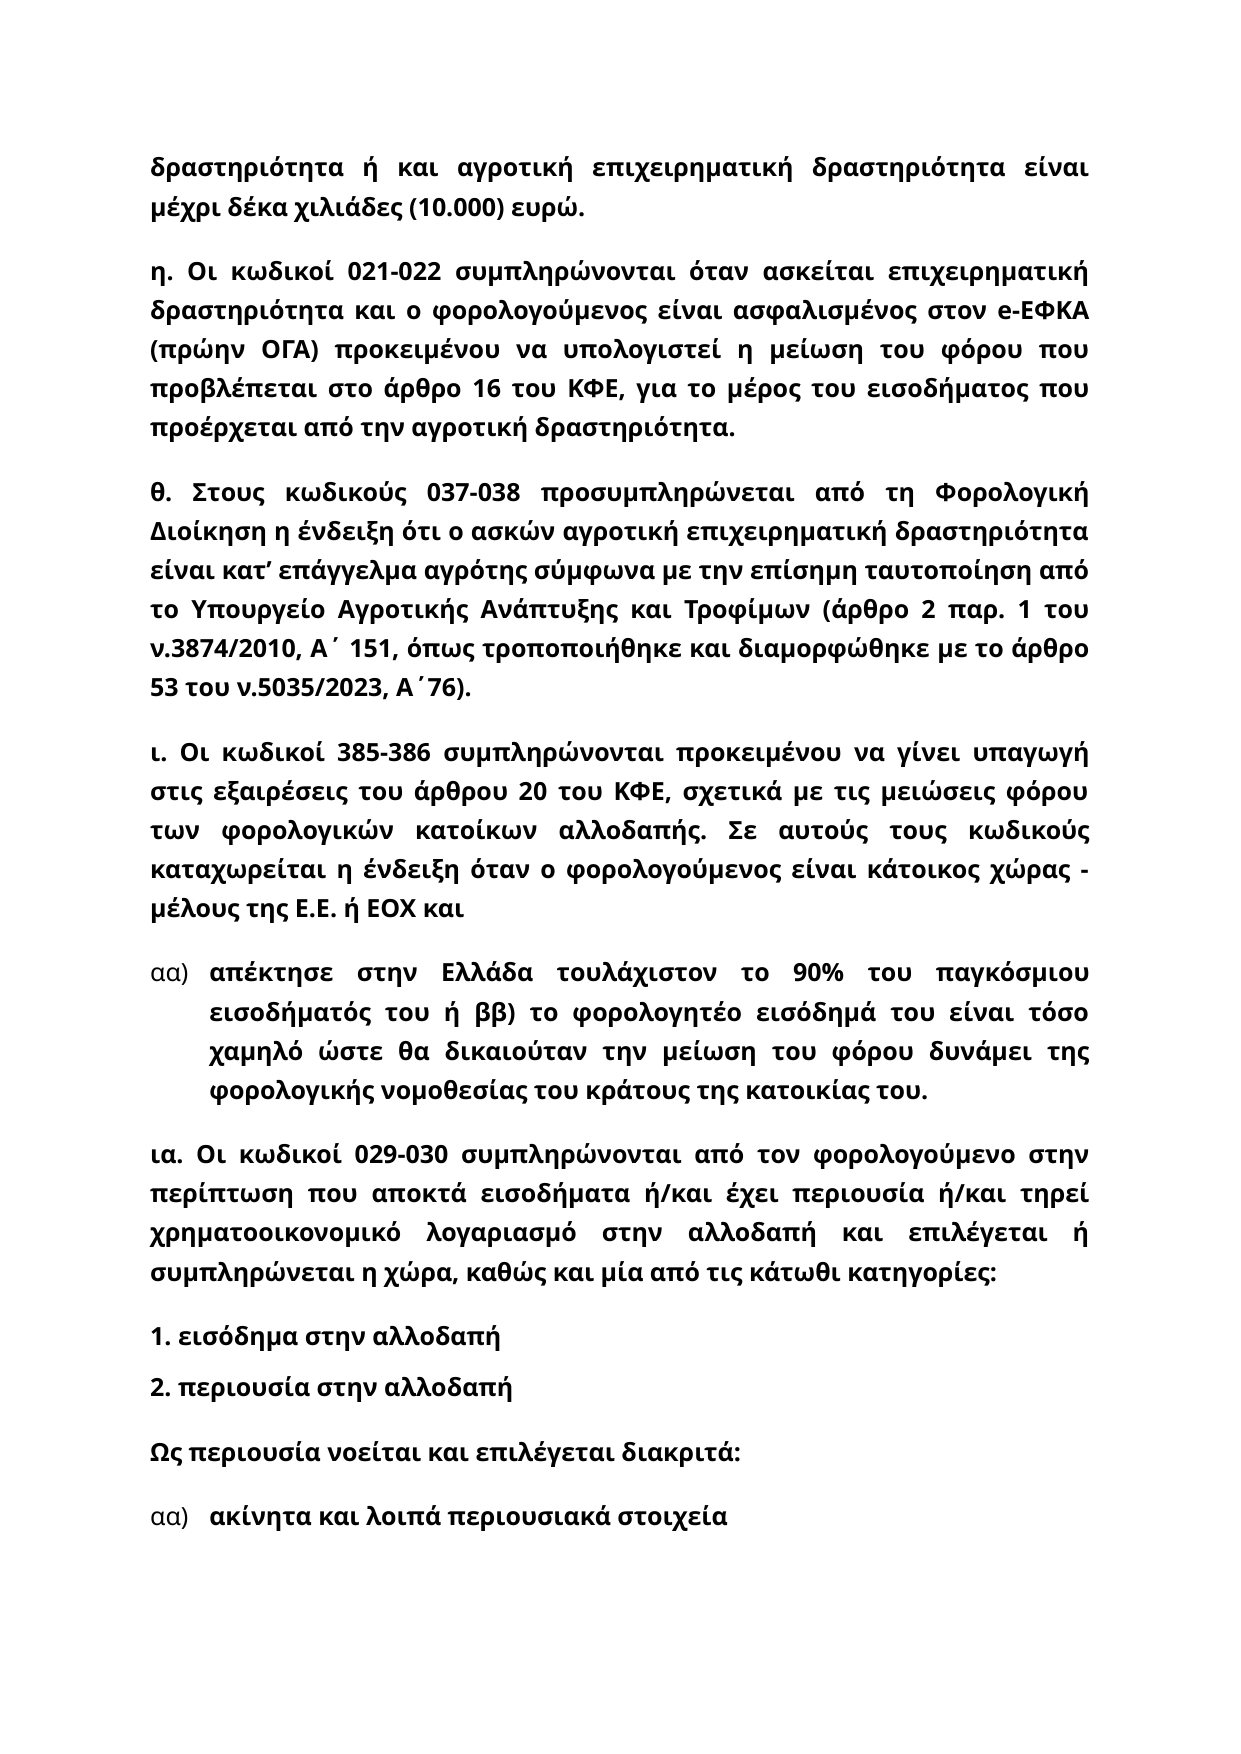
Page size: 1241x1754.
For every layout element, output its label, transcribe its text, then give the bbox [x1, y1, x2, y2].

text δραστηριότητα ή και αγροτική επιχειρηματική δραστηριότητα είναι μέχρι δέκα χιλιάδες (10.000) ευρώ. [150, 150, 1090, 223]
text η. Οι κωδικοί 021-022 συμπληρώνονται όταν ασκείται επιχειρηματική δραστηριότητα και ο φορολογούμενος είναι ασφαλισμένος στον e-ΕΦΚΑ (πρώην ΟΓΑ) προκειμένου να υπολογιστεί η μείωση του φόρου που προβλέπεται στο άρθρο 16 του ΚΦΕ, για το μέρος του εισοδήματος που προέρχεται από την αγροτική δραστηριότητα. [150, 253, 1090, 444]
list αα) ακίνητα και λοιπά περιουσιακά στοιχεία [150, 1498, 1090, 1532]
text 1. εισόδημα στην αλλοδαπή [150, 1318, 1090, 1352]
text θ. Στους κωδικούς 037-038 προσυμπληρώνεται από τη Φορολογική Διοίκηση η ένδειξη ότι ο ασκών αγροτική επιχειρηματική δραστηριότητα είναι κατ’ επάγγελμα αγρότης σύμφωνα με την επίσημη ταυτοποίηση από το Υπουργείο Αγροτικής Ανάπτυξης και Τροφίμων (άρθρο 2 παρ. 1 του ν.3874/2010, Α΄ 151, όπως τροποποιήθηκε και διαμορφώθηκε με το άρθρο 53 του ν.5035/2023, Α΄76). [150, 474, 1090, 704]
text 2. περιουσία στην αλλοδαπή [150, 1370, 1090, 1404]
text ια. Οι κωδικοί 029-030 συμπληρώνονται από τον φορολογούμενο στην περίπτωση που αποκτά εισοδήματα ή/και έχει περιουσία ή/και τηρεί χρηματοοικονομικό λογαριασμό στην αλλοδαπή και επιλέγεται ή συμπληρώνεται η χώρα, καθώς και μία από τις κάτωθι κατηγορίες: [150, 1137, 1090, 1288]
list αα) απέκτησε στην Ελλάδα τουλάχιστον το 90% του παγκόσμιου εισοδήματός του ή ββ) το φορολογητέο εισόδημά του είναι τόσο χαμηλό ώστε θα δικαιούταν την μείωση του φόρου δυνάμει της φορολογικής νομοθεσίας του κράτους της κατοικίας του. [150, 955, 1090, 1107]
text ι. Οι κωδικοί 385-386 συμπληρώνονται προκειμένου να γίνει υπαγωγή στις εξαιρέσεις του άρθρου 20 του ΚΦΕ, σχετικά με τις μειώσεις φόρου των φορολογικών κατοίκων αλλοδαπής. Σε αυτούς τους κωδικούς καταχωρείται η ένδειξη όταν ο φορολογούμενος είναι κάτοικος χώρας - μέλους της Ε.Ε. ή ΕΟΧ και [150, 734, 1090, 925]
text Ως περιουσία νοείται και επιλέγεται διακριτά: [150, 1434, 1090, 1468]
